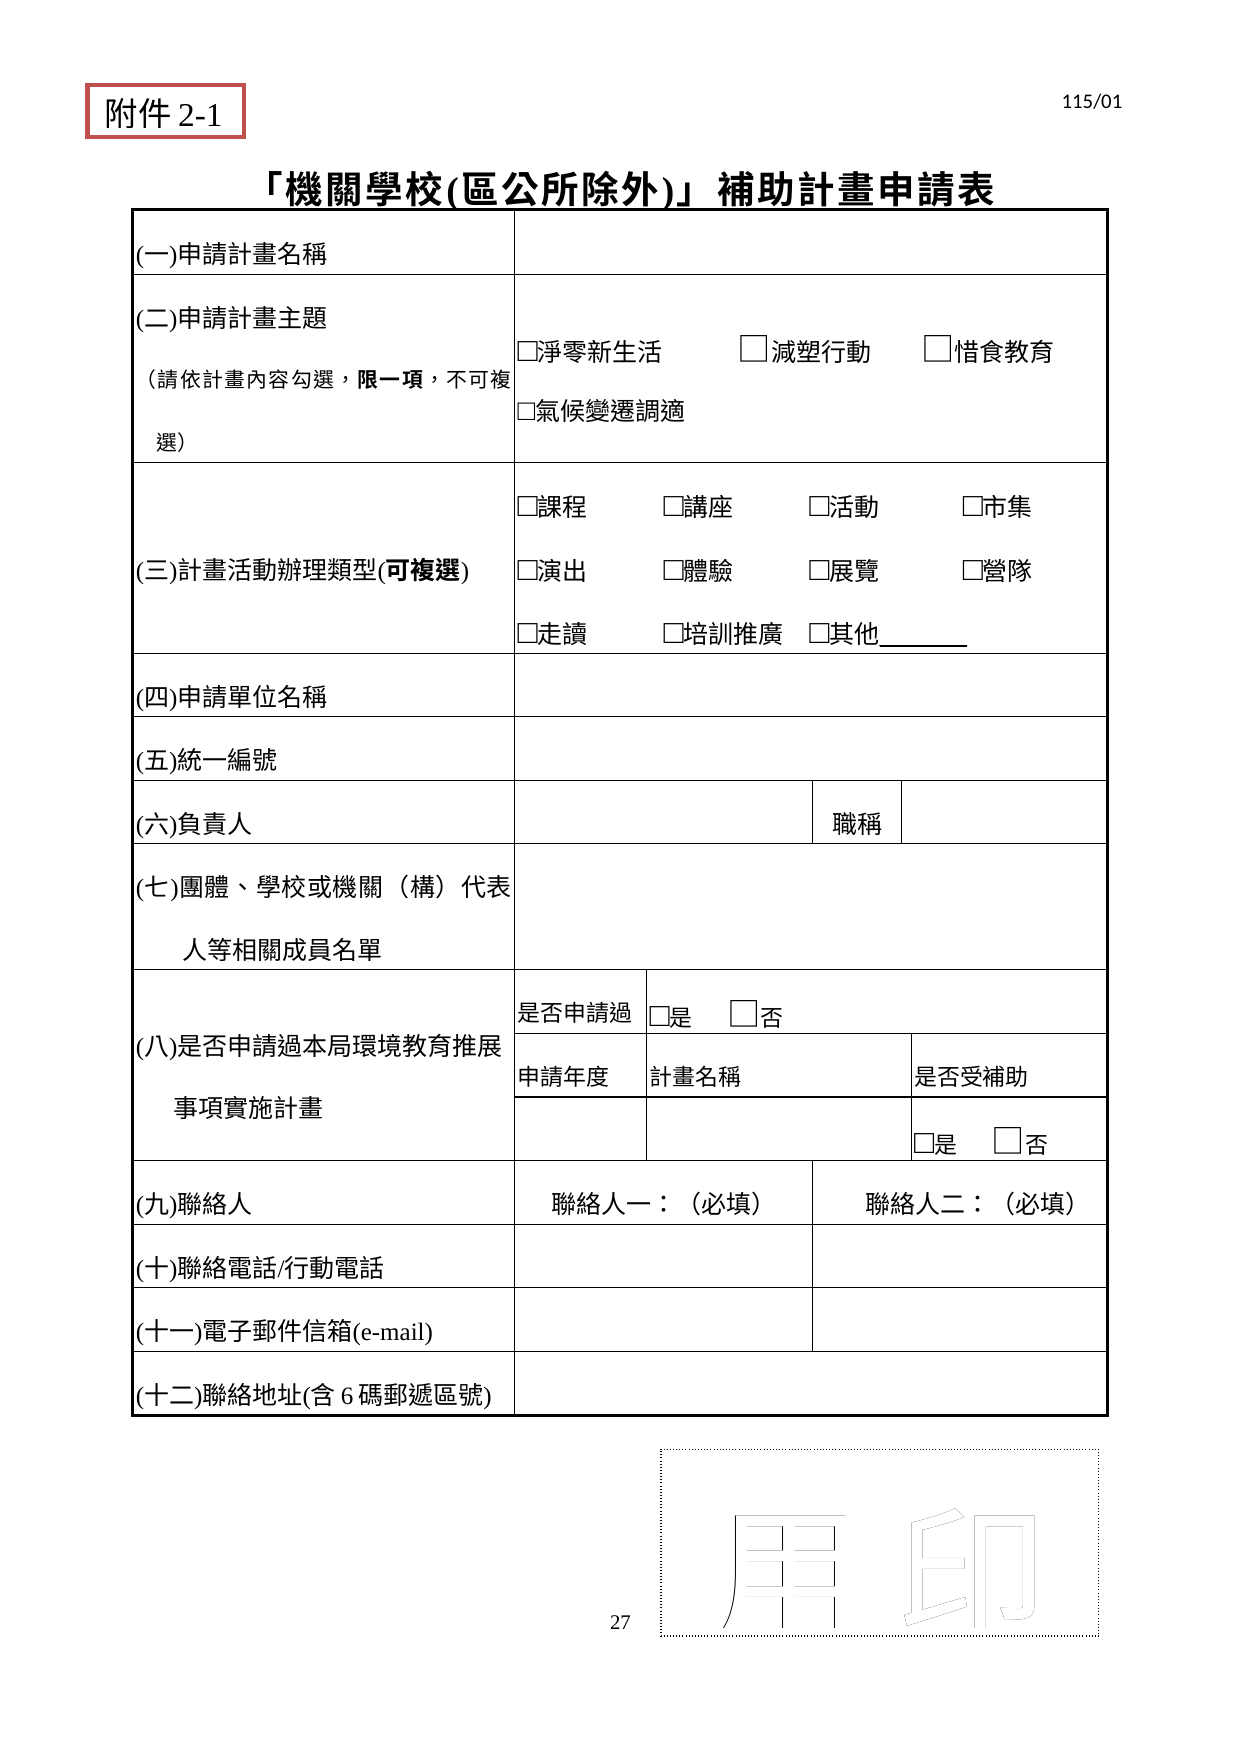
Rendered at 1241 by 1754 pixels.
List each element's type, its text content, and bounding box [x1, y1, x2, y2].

table_cell (九)聯絡人 [134, 1161, 514, 1223]
table_cell [515, 1288, 812, 1351]
table_cell [515, 844, 1106, 969]
table_cell □演出 [515, 526, 662, 589]
table_cell (七)團體、學校或機關（構）代表人等相關成員名單 [134, 844, 514, 969]
table_cell □講座 [662, 463, 808, 526]
table_cell 聯絡人二：（必填） [813, 1161, 1106, 1223]
table_cell [515, 1098, 646, 1160]
table_cell 計畫名稱 [647, 1034, 911, 1096]
table_cell □體驗 [662, 526, 808, 589]
table_cell (十一)電子郵件信箱(e-mail) [134, 1288, 514, 1351]
table_cell [515, 1225, 812, 1287]
table_cell □是 □否 [647, 970, 1106, 1033]
text 附件2-1 [104, 95, 227, 128]
table_cell [647, 1098, 911, 1160]
table_cell 是否申請過 [515, 970, 646, 1033]
table_cell (二)申請計畫主題 （請依計畫內容勾選，限一項，不可複選） [134, 275, 514, 462]
table_cell [813, 1288, 1106, 1351]
table_cell □活動 [808, 463, 962, 526]
table_cell 聯絡人一：（必填） [515, 1161, 812, 1223]
table_cell □課程 [515, 463, 662, 526]
table_cell □營隊 [962, 526, 1106, 589]
table_header [515, 211, 1106, 273]
table_cell □培訓推廣 [662, 589, 808, 653]
text 用 印 [677, 1458, 1083, 1627]
table_cell (六)負責人 [134, 781, 514, 843]
table_cell □其他_______ [808, 589, 1106, 653]
table_header (一)申請計畫名稱 [134, 211, 514, 273]
table_cell [515, 1352, 1106, 1414]
table_cell 是否受補助 [912, 1034, 1106, 1096]
table_cell [813, 1225, 1106, 1287]
table_cell (八)是否申請過本局環境教育推展 事項實施計畫 [134, 970, 514, 1160]
table_cell (三)計畫活動辦理類型(可複選) [134, 463, 514, 653]
table_cell 職稱 [813, 781, 901, 843]
text [90, 87, 242, 135]
table_cell □淨零新生活 □減塑行動 □惜食教育 □氣候變遷調適 [515, 275, 1106, 462]
table_cell □市集 [962, 463, 1106, 526]
table_cell [515, 781, 812, 843]
table_cell □展覽 [808, 526, 962, 589]
table_cell □是 □否 [912, 1098, 1106, 1160]
table_cell (十二)聯絡地址(含6碼郵遞區號) [134, 1352, 514, 1414]
table_cell (五)統一編號 [134, 717, 514, 780]
table_cell [902, 781, 1106, 843]
table_cell (十)聯絡電話/行動電話 [134, 1225, 514, 1287]
table_cell [515, 717, 1106, 780]
table_cell 申請年度 [515, 1034, 646, 1096]
text 「機關學校(區公所除外)」補助計畫申請表 [118, 145, 1122, 208]
table_cell [515, 654, 1106, 716]
table_cell (四)申請單位名稱 [134, 654, 514, 716]
table_cell □走讀 [515, 589, 662, 653]
